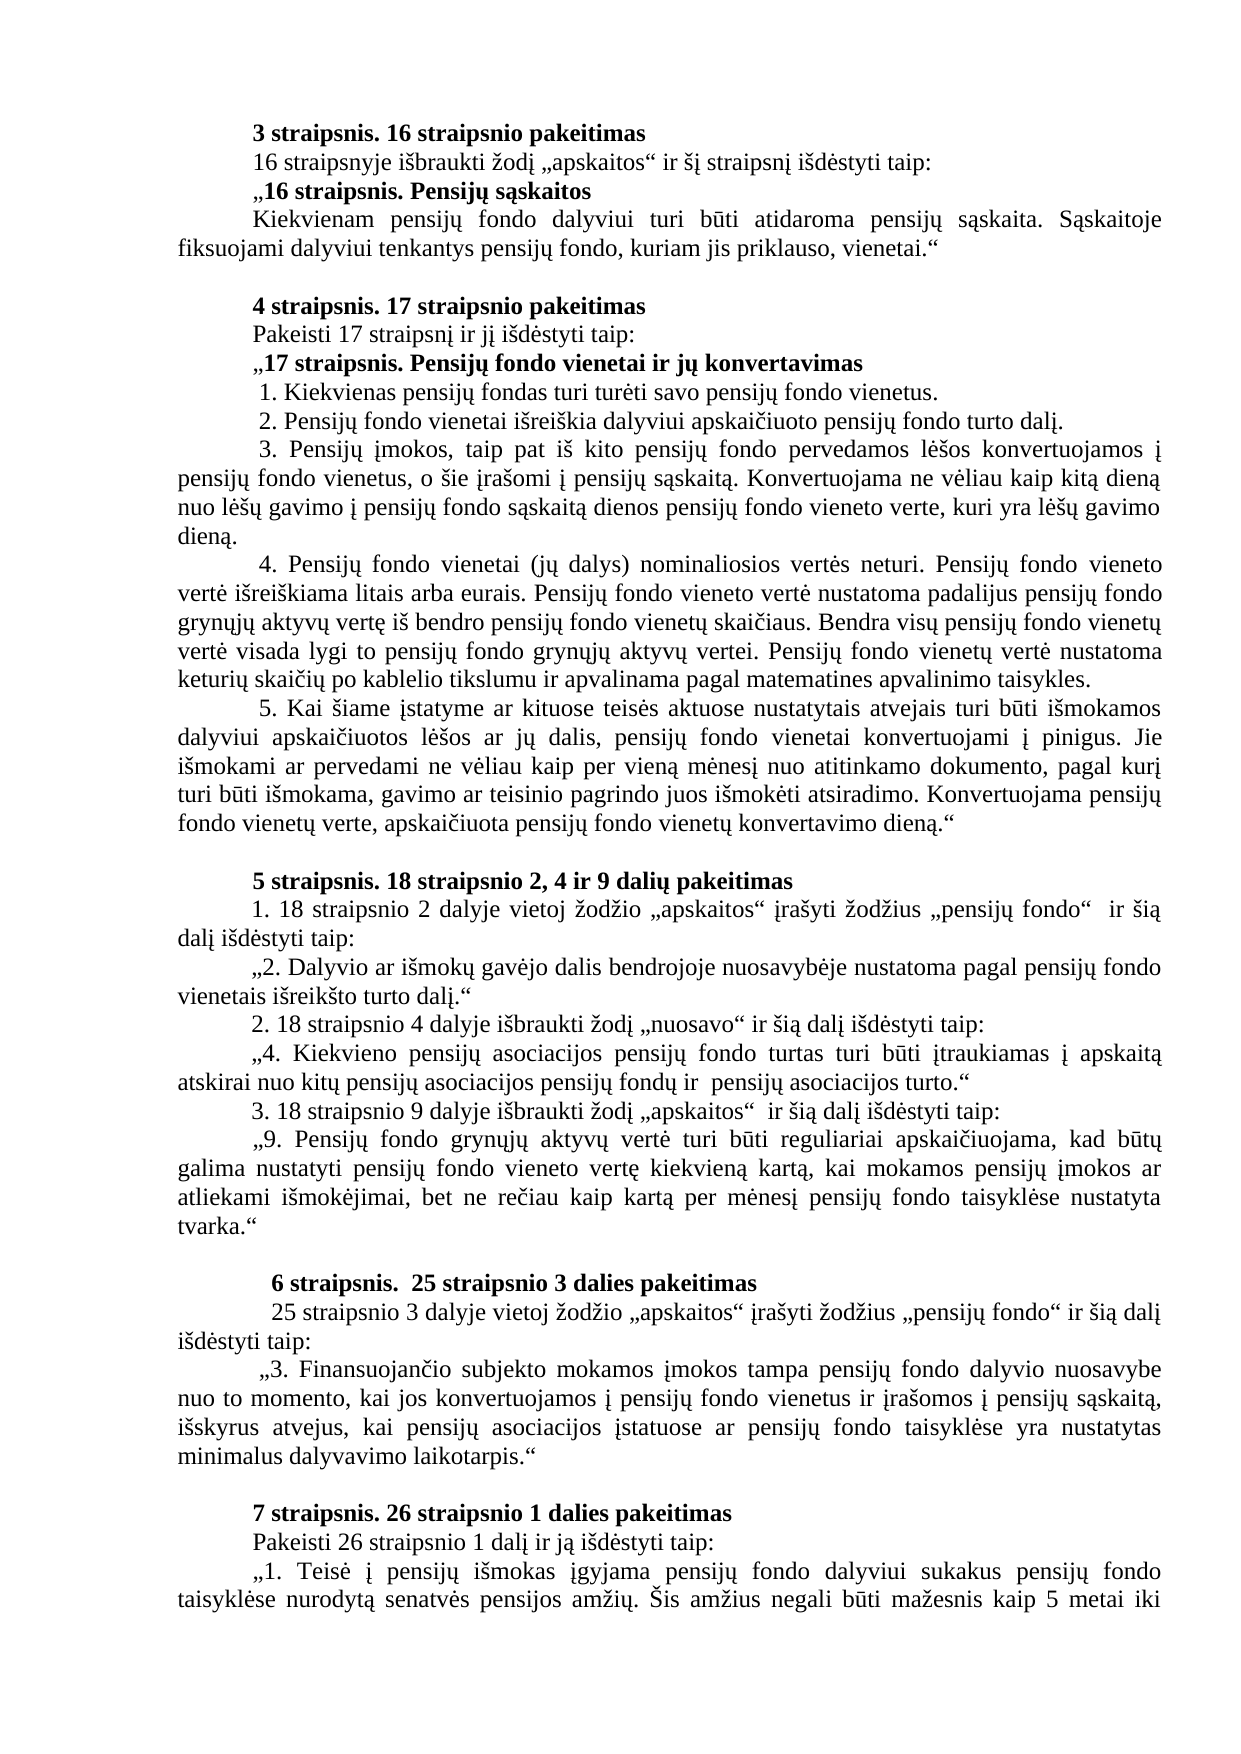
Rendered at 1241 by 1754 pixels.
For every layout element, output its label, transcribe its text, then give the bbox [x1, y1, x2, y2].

text 6 straipsnis. 25 straipsnio 3 dalies pakeitimas [177, 1268, 1162, 1297]
text 3. Pensijų įmokos, taip pat iš kito pensijų fondo pervedamos lėšos konvertuojamos į pensijų fondo vienetus, o šie įrašomi į pensijų sąskaitą. Konvertuojama ne vėliau kaip kitą dieną nuo lėšų gavimo į pensijų fondo sąskaitą dienos pensijų fondo vieneto verte, kuri yra lėšų gavimo dieną. [177, 434, 1162, 549]
text 16 straipsnyje išbraukti žodį „apskaitos“ ir šį straipsnį išdėstyti taip: [177, 147, 1162, 176]
text „3. Finansuojančio subjekto mokamos įmokos tampa pensijų fondo dalyvio nuosavybe nuo to momento, kai jos konvertuojamos į pensijų fondo vienetus ir įrašomos į pensijų sąskaitą, išskyrus atvejus, kai pensijų asociacijos įstatuose ar pensijų fondo taisyklėse yra nustatytas minimalus dalyvavimo laikotarpis.“ [177, 1354, 1162, 1469]
text 1. Kiekvienas pensijų fondas turi turėti savo pensijų fondo vienetus. [177, 377, 1162, 406]
text 4 straipsnis. 17 straipsnio pakeitimas [177, 291, 1162, 319]
text „9. Pensijų fondo grynųjų aktyvų vertė turi būti reguliariai apskaičiuojama, kad būtų galima nustatyti pensijų fondo vieneto vertę kiekvieną kartą, kai mokamos pensijų įmokos ar atliekami išmokėjimai, bet ne rečiau kaip kartą per mėnesį pensijų fondo taisyklėse nustatyta tvarka.“ [177, 1124, 1162, 1239]
text 2. 18 straipsnio 4 dalyje išbraukti žodį „nuosavo“ ir šią dalį išdėstyti taip: [177, 1009, 1162, 1038]
text „1. Teisė į pensijų išmokas įgyjama pensijų fondo dalyviui sukakus pensijų fondo taisyklėse nurodytą senatvės pensijos amžių. Šis amžius negali būti mažesnis kaip 5 metai iki [177, 1556, 1162, 1613]
text 25 straipsnio 3 dalyje vietoj žodžio „apskaitos“ įrašyti žodžius „pensijų fondo“ ir šią dalį išdėstyti taip: [177, 1297, 1162, 1354]
text 2. Pensijų fondo vienetai išreiškia dalyviui apskaičiuoto pensijų fondo turto dalį. [177, 406, 1162, 434]
text 5 straipsnis. 18 straipsnio 2, 4 ir 9 dalių pakeitimas [177, 866, 1162, 894]
text Pakeisti 17 straipsnį ir jį išdėstyti taip: [177, 319, 1162, 348]
text „2. Dalyvio ar išmokų gavėjo dalis bendrojoje nuosavybėje nustatoma pagal pensijų fondo vienetais išreikšto turto dalį.“ [177, 952, 1162, 1009]
text 3. 18 straipsnio 9 dalyje išbraukti žodį „apskaitos“ ir šią dalį išdėstyti taip: [177, 1096, 1162, 1124]
text „4. Kiekvieno pensijų asociacijos pensijų fondo turtas turi būti įtraukiamas į apskaitą atskirai nuo kitų pensijų asociacijos pensijų fondų ir pensijų asociacijos turto.“ [177, 1038, 1162, 1096]
text „16 straipsnis. Pensijų sąskaitos [177, 176, 1162, 204]
text Kiekvienam pensijų fondo dalyviui turi būti atidaroma pensijų sąskaita. Sąskaitoje fiksuojami dalyviui tenkantys pensijų fondo, kuriam jis priklauso, vienetai.“ [177, 204, 1162, 262]
text „17 straipsnis. Pensijų fondo vienetai ir jų konvertavimas [177, 348, 1162, 377]
text 4. Pensijų fondo vienetai (jų dalys) nominaliosios vertės neturi. Pensijų fondo vieneto vertė išreiškiama litais arba eurais. Pensijų fondo vieneto vertė nustatoma padalijus pensijų fondo grynųjų aktyvų vertę iš bendro pensijų fondo vienetų skaičiaus. Bendra visų pensijų fondo vienetų vertė visada lygi to pensijų fondo grynųjų aktyvų vertei. Pensijų fondo vienetų vertė nustatoma keturių skaičių po kablelio tikslumu ir apvalinama pagal matematines apvalinimo taisykles. [177, 549, 1162, 693]
text 3 straipsnis. 16 straipsnio pakeitimas [177, 118, 1162, 147]
text 5. Kai šiame įstatyme ar kituose teisės aktuose nustatytais atvejais turi būti išmokamos dalyviui apskaičiuotos lėšos ar jų dalis, pensijų fondo vienetai konvertuojami į pinigus. Jie išmokami ar pervedami ne vėliau kaip per vieną mėnesį nuo atitinkamo dokumento, pagal kurį turi būti išmokama, gavimo ar teisinio pagrindo juos išmokėti atsiradimo. Konvertuojama pensijų fondo vienetų verte, apskaičiuota pensijų fondo vienetų konvertavimo dieną.“ [177, 693, 1162, 837]
text Pakeisti 26 straipsnio 1 dalį ir ją išdėstyti taip: [177, 1527, 1162, 1556]
text 1. 18 straipsnio 2 dalyje vietoj žodžio „apskaitos“ įrašyti žodžius „pensijų fondo“ ir šią dalį išdėstyti taip: [177, 894, 1162, 952]
text 7 straipsnis. 26 straipsnio 1 dalies pakeitimas [177, 1498, 1162, 1527]
